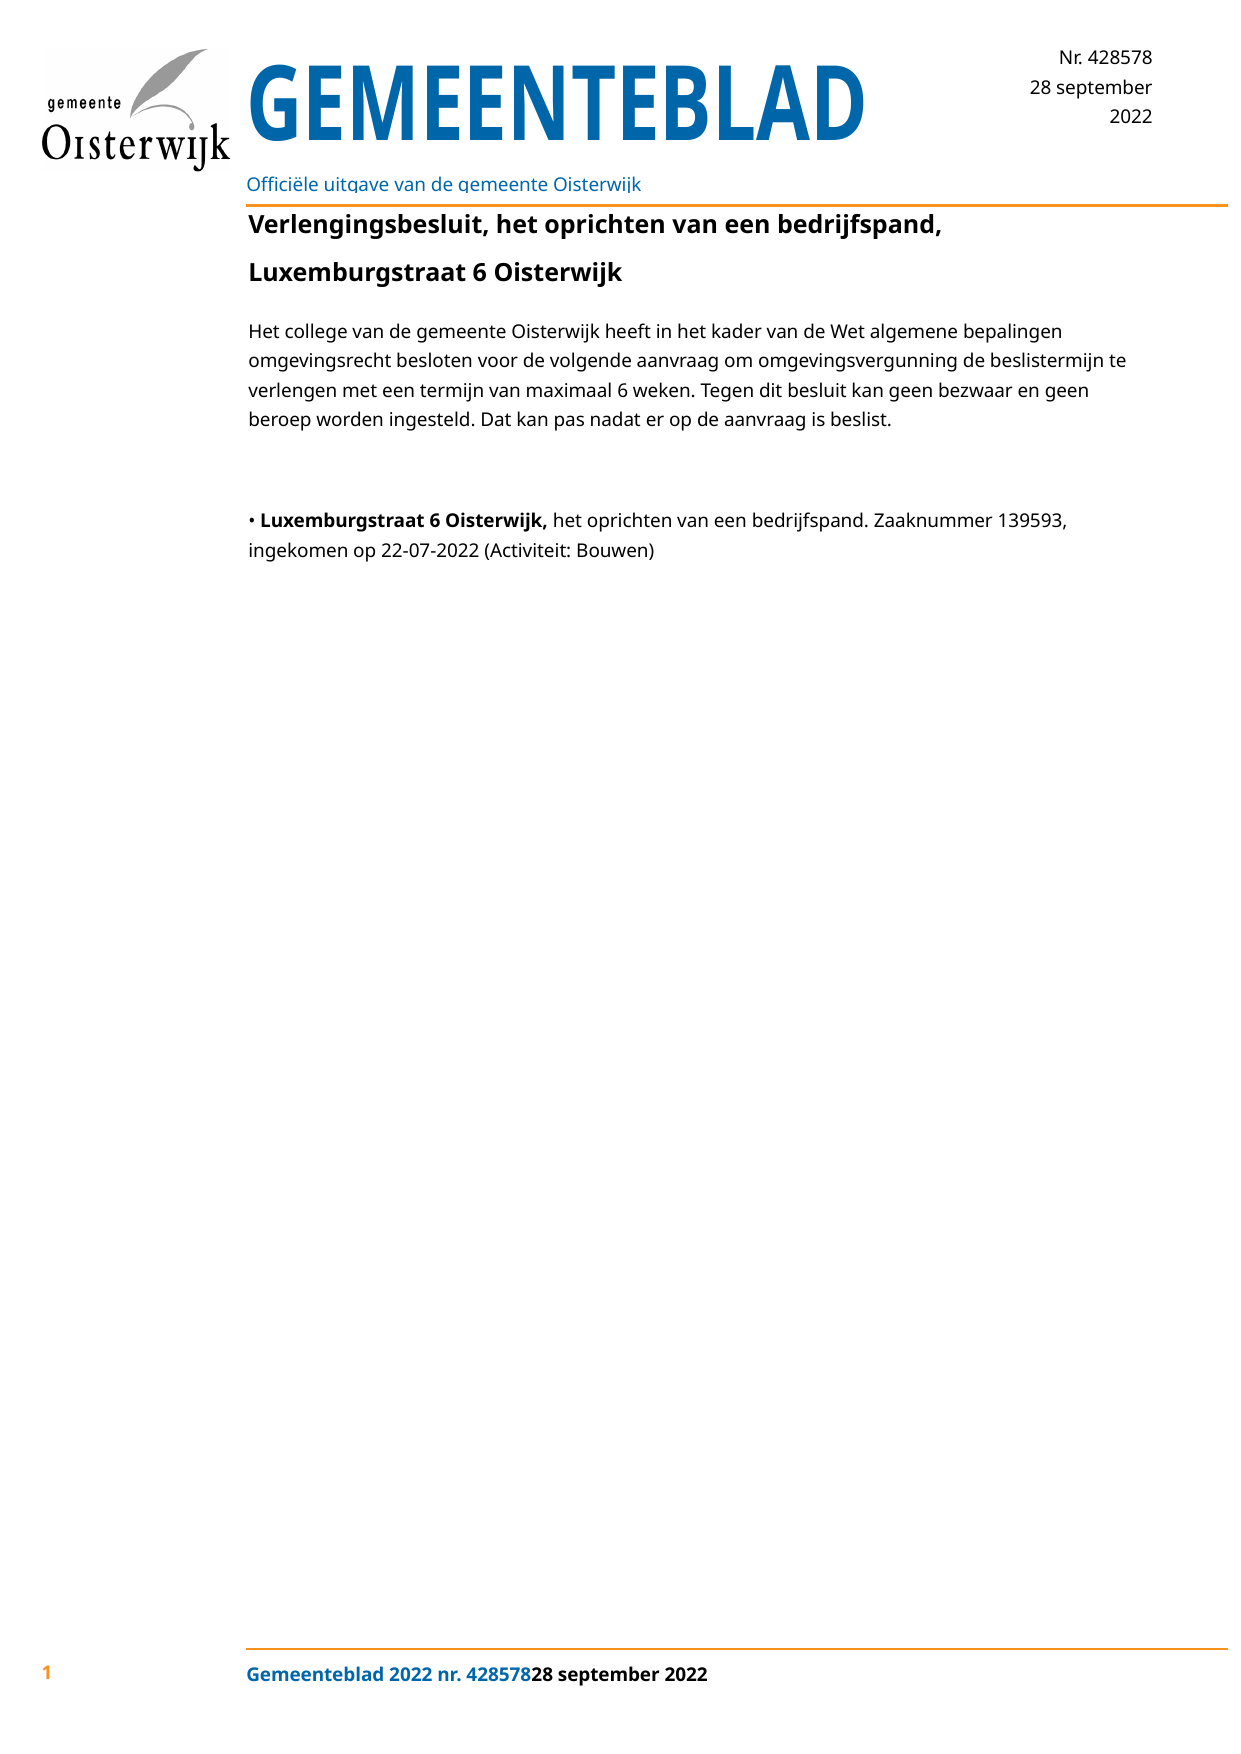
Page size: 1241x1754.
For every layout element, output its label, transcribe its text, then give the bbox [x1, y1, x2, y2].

picture [41, 47, 231, 172]
text Verlengingsbesluit, het oprichten van een bedrijfspand, Luxemburgstraat 6 Oisterwijk [248, 207, 1152, 288]
text • Luxemburgstraat 6 Oisterwijk, het oprichten van een bedrijfspand. Zaaknummer 139593, ingekomen op 22-07-2022 (Activiteit: Bouwen) [248, 507, 1152, 563]
text Het college van de gemeente Oisterwijk heeft in het kader van de Wet algemene bepalingen omgevingsrecht besloten voor de volgende aanvraag om omgevingsvergunning de beslistermijn te verlengen met een termijn van maximaal 6 weken. Tegen dit besluit kan geen bezwaar en geen beroep worden ingesteld. Dat kan pas nadat er op de aanvraag is beslist. [248, 318, 1152, 432]
